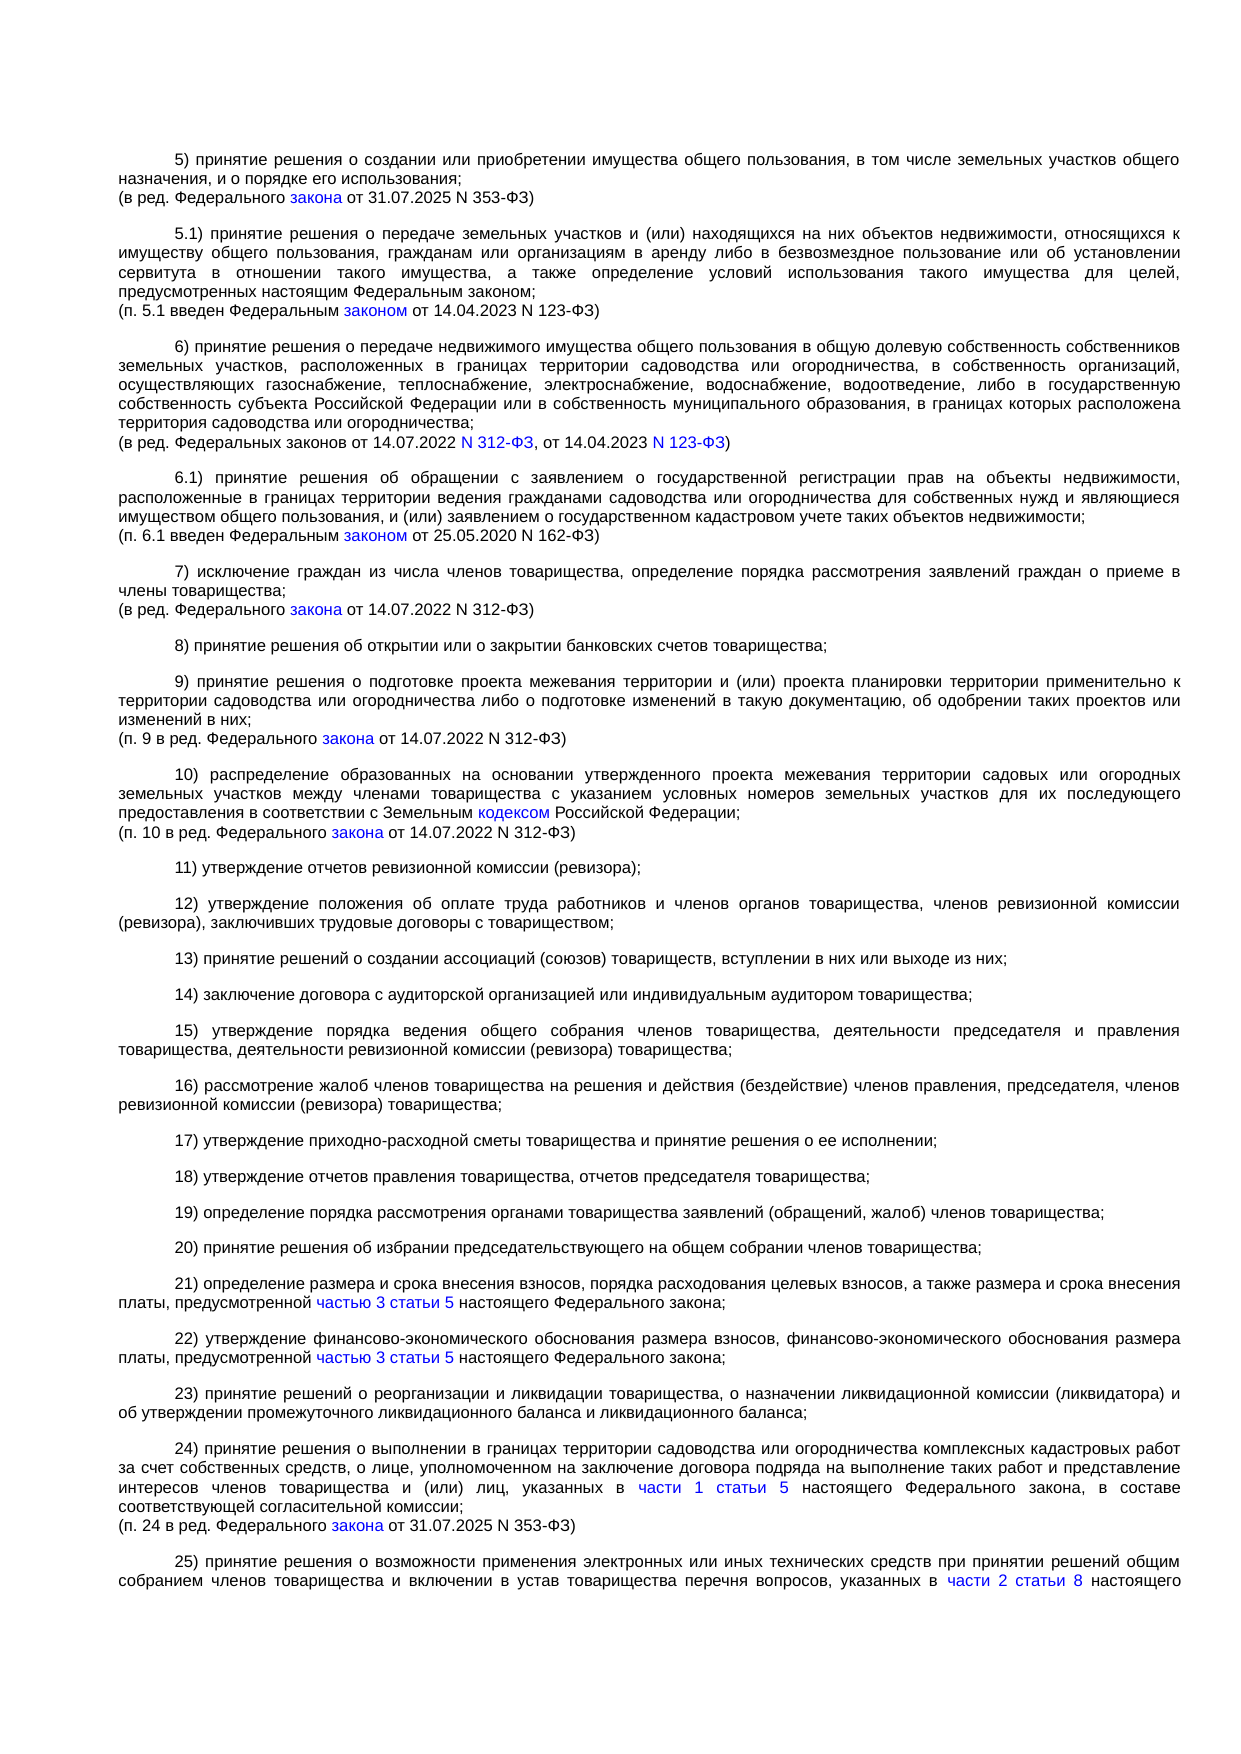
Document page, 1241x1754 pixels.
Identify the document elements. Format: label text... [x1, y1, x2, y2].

text 25) принятие решения о возможности применения электронных или иных технических средств при принятии решений общим собранием членов товарищества и включении в устав товарищества перечня вопросов, указанных в части 2 статьи 8 настоящего [118, 1552, 1181, 1590]
text (в ред. Федерального закона от 14.07.2022 N 312-ФЗ) [118, 600, 1181, 619]
text 9) принятие решения о подготовке проекта межевания территории и (или) проекта планировки территории применительно к территории садоводства или огородничества либо о подготовке изменений в такую документацию, об одобрении таких проектов или изменений в них; [118, 672, 1181, 729]
text 14) заключение договора с аудиторской организацией или индивидуальным аудитором товарищества; [118, 985, 1181, 1004]
text 11) утверждение отчетов ревизионной комиссии (ревизора); [118, 858, 1181, 877]
text 8) принятие решения об открытии или о закрытии банковских счетов товарищества; [118, 636, 1181, 655]
text 5.1) принятие решения о передаче земельных участков и (или) находящихся на них объектов недвижимости, относящихся к имуществу общего пользования, гражданам или организациям в аренду либо в безвозмездное пользование или об установлении сервитута в отношении такого имущества, а также определение условий использования такого имущества для целей, предусмотренных настоящим Федеральным законом; [118, 224, 1181, 301]
text (в ред. Федерального закона от 31.07.2025 N 353-ФЗ) [118, 188, 1181, 207]
text (в ред. Федеральных законов от 14.07.2022 N 312-ФЗ, от 14.04.2023 N 123-ФЗ) [118, 432, 1181, 452]
text (п. 5.1 введен Федеральным законом от 14.04.2023 N 123-ФЗ) [118, 301, 1181, 320]
text 13) принятие решений о создании ассоциаций (союзов) товариществ, вступлении в них или выходе из них; [118, 949, 1181, 968]
text 24) принятие решения о выполнении в границах территории садоводства или огородничества комплексных кадастровых работ за счет собственных средств, о лице, уполномоченном на заключение договора подряда на выполнение таких работ и представление интересов членов товарищества и (или) лиц, указанных в части 1 статьи 5 настоящего Федерального закона, в составе соответствующей согласительной комиссии; [118, 1439, 1181, 1516]
text 18) утверждение отчетов правления товарищества, отчетов председателя товарищества; [118, 1167, 1181, 1186]
text 15) утверждение порядка ведения общего собрания членов товарищества, деятельности председателя и правления товарищества, деятельности ревизионной комиссии (ревизора) товарищества; [118, 1021, 1181, 1059]
text (п. 9 в ред. Федерального закона от 14.07.2022 N 312-ФЗ) [118, 729, 1181, 748]
text 22) утверждение финансово-экономического обоснования размера взносов, финансово-экономического обоснования размера платы, предусмотренной частью 3 статьи 5 настоящего Федерального закона; [118, 1329, 1181, 1367]
text 17) утверждение приходно-расходной сметы товарищества и принятие решения о ее исполнении; [118, 1131, 1181, 1150]
text 7) исключение граждан из числа членов товарищества, определение порядка рассмотрения заявлений граждан о приеме в члены товарищества; [118, 562, 1181, 600]
text 10) распределение образованных на основании утвержденного проекта межевания территории садовых или огородных земельных участков между членами товарищества с указанием условных номеров земельных участков для их последующего предоставления в соответствии с Земельным кодексом Российской Федерации; [118, 765, 1181, 822]
text 6.1) принятие решения об обращении с заявлением о государственной регистрации прав на объекты недвижимости, расположенные в границах территории ведения гражданами садоводства или огородничества для собственных нужд и являющиеся имуществом общего пользования, и (или) заявлением о государственном кадастровом учете таких объектов недвижимости; [118, 468, 1181, 526]
text 5) принятие решения о создании или приобретении имущества общего пользования, в том числе земельных участков общего назначения, и о порядке его использования; [118, 150, 1181, 188]
text 12) утверждение положения об оплате труда работников и членов органов товарищества, членов ревизионной комиссии (ревизора), заключивших трудовые договоры с товариществом; [118, 894, 1181, 932]
text 6) принятие решения о передаче недвижимого имущества общего пользования в общую долевую собственность собственников земельных участков, расположенных в границах территории садоводства или огородничества, в собственность организаций, осуществляющих газоснабжение, теплоснабжение, электроснабжение, водоснабжение, водоотведение, либо в государственную собственность субъекта Российской Федерации или в собственность муниципального образования, в границах которых расположена территория садоводства или огородничества; [118, 337, 1181, 432]
text 23) принятие решений о реорганизации и ликвидации товарищества, о назначении ликвидационной комиссии (ликвидатора) и об утверждении промежуточного ликвидационного баланса и ликвидационного баланса; [118, 1384, 1181, 1422]
text (п. 10 в ред. Федерального закона от 14.07.2022 N 312-ФЗ) [118, 822, 1181, 842]
text 19) определение порядка рассмотрения органами товарищества заявлений (обращений, жалоб) членов товарищества; [118, 1202, 1181, 1222]
text 20) принятие решения об избрании председательствующего на общем собрании членов товарищества; [118, 1238, 1181, 1257]
text (п. 6.1 введен Федеральным законом от 25.05.2020 N 162-ФЗ) [118, 526, 1181, 545]
text 21) определение размера и срока внесения взносов, порядка расходования целевых взносов, а также размера и срока внесения платы, предусмотренной частью 3 статьи 5 настоящего Федерального закона; [118, 1274, 1181, 1312]
text (п. 24 в ред. Федерального закона от 31.07.2025 N 353-ФЗ) [118, 1516, 1181, 1535]
text 16) рассмотрение жалоб членов товарищества на решения и действия (бездействие) членов правления, председателя, членов ревизионной комиссии (ревизора) товарищества; [118, 1076, 1181, 1114]
